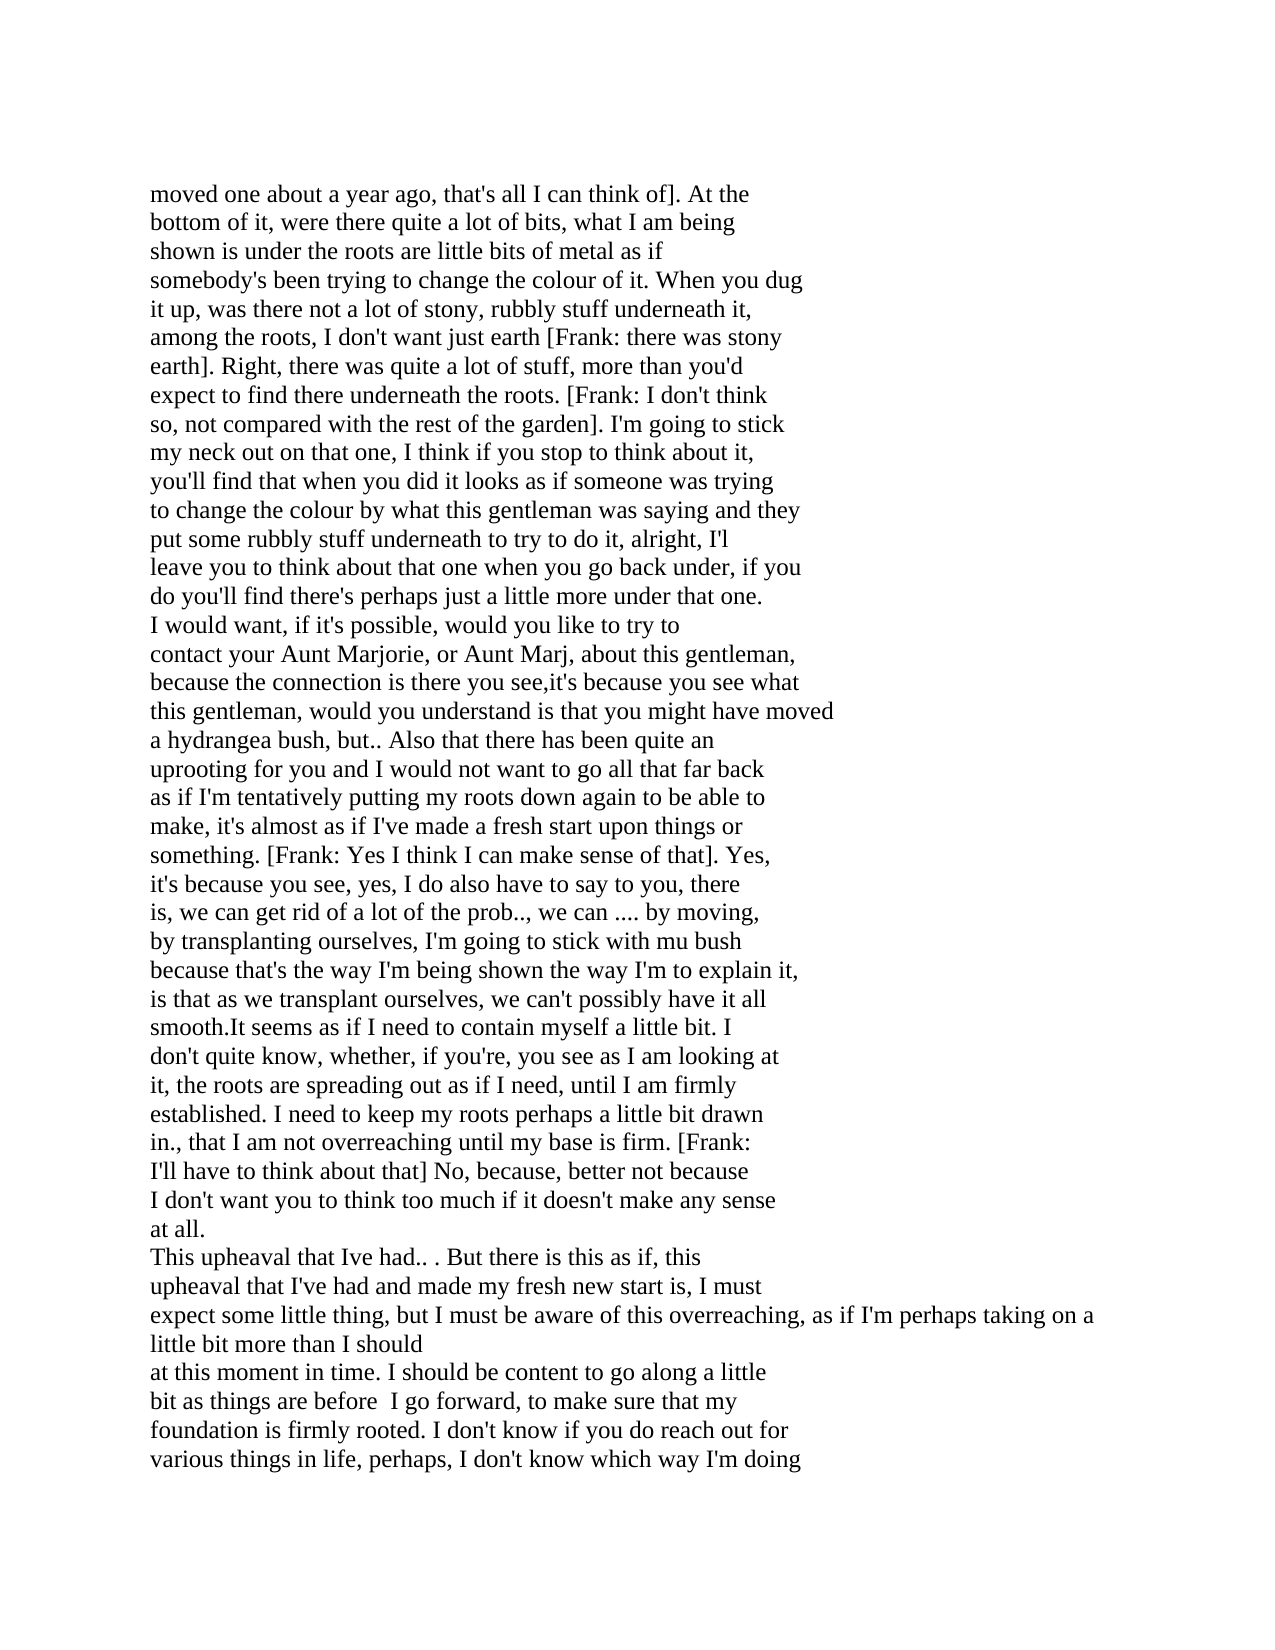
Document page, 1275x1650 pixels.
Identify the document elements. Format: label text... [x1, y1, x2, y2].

text bit as things are before I go forward, to make sure that my [150, 1386, 1125, 1415]
text don't quite know, whether, if you're, you see as I am looking at [150, 1041, 1125, 1070]
text This upheaval that Ive had.. . But there is this as if, this [150, 1242, 1125, 1271]
text it, the roots are spreading out as if I need, until I am firmly [150, 1070, 1125, 1099]
text contact your Aunt Marjorie, or Aunt Marj, about this gentleman, [150, 639, 1125, 667]
text because that's the way I'm being shown the way I'm to explain it, [150, 955, 1125, 984]
text I would want, if it's possible, would you like to try to [150, 610, 1125, 639]
text at this moment in time. I should be content to go along a little [150, 1357, 1125, 1386]
text uprooting for you and I would not want to go all that far back [150, 754, 1125, 782]
text put some rubbly stuff underneath to try to do it, alright, I'l [150, 524, 1125, 552]
text something. [Frank: Yes I think I can make sense of that]. Yes, [150, 840, 1125, 869]
text you'll find that when you did it looks as if someone was trying [150, 466, 1125, 495]
text earth]. Right, there was quite a lot of stuff, more than you'd [150, 351, 1125, 380]
text in., that I am not overreaching until my base is firm. [Frank: [150, 1127, 1125, 1156]
text is, we can get rid of a lot of the prob.., we can .... by moving, [150, 897, 1125, 926]
text foundation is firmly rooted. I don't know if you do reach out for [150, 1415, 1125, 1444]
text as if I'm tentatively putting my roots down again to be able to [150, 782, 1125, 811]
text do you'll find there's perhaps just a little more under that one. [150, 581, 1125, 610]
text to change the colour by what this gentleman was saying and they [150, 495, 1125, 524]
text make, it's almost as if I've made a fresh start upon things or [150, 811, 1125, 840]
text bottom of it, were there quite a lot of bits, what I am being [150, 207, 1125, 236]
text this gentleman, would you understand is that you might have moved [150, 696, 1125, 725]
text smooth.It seems as if I need to contain myself a little bit. I [150, 1012, 1125, 1041]
text I don't want you to think too much if it doesn't make any sense [150, 1185, 1125, 1214]
text established. I need to keep my roots perhaps a little bit drawn [150, 1099, 1125, 1127]
text a hydrangea bush, but.. Also that there has been quite an [150, 725, 1125, 754]
text expect to find there underneath the roots. [Frank: I don't think [150, 380, 1125, 409]
text I'll have to think about that] No, because, better not because [150, 1156, 1125, 1185]
text moved one about a year ago, that's all I can think of]. At the [150, 179, 1125, 207]
text it's because you see, yes, I do also have to say to you, there [150, 869, 1125, 897]
text somebody's been trying to change the colour of it. When you dug [150, 265, 1125, 294]
text expect some little thing, but I must be aware of this overreaching, as if I'm perhaps taking on a little bit more than I should [150, 1300, 1125, 1357]
text various things in life, perhaps, I don't know which way I'm doing [150, 1444, 1125, 1472]
text shown is under the roots are little bits of metal as if [150, 236, 1125, 265]
text leave you to think about that one when you go back under, if you [150, 552, 1125, 581]
text it up, was there not a lot of stony, rubbly stuff underneath it, [150, 294, 1125, 322]
text my neck out on that one, I think if you stop to think about it, [150, 437, 1125, 466]
text because the connection is there you see,it's because you see what [150, 667, 1125, 696]
text so, not compared with the rest of the garden]. I'm going to stick [150, 409, 1125, 437]
text among the roots, I don't want just earth [Frank: there was stony [150, 322, 1125, 351]
text by transplanting ourselves, I'm going to stick with mu bush [150, 926, 1125, 955]
text upheaval that I've had and made my fresh new start is, I must [150, 1271, 1125, 1300]
text is that as we transplant ourselves, we can't possibly have it all [150, 984, 1125, 1012]
text at all. [150, 1214, 1125, 1242]
